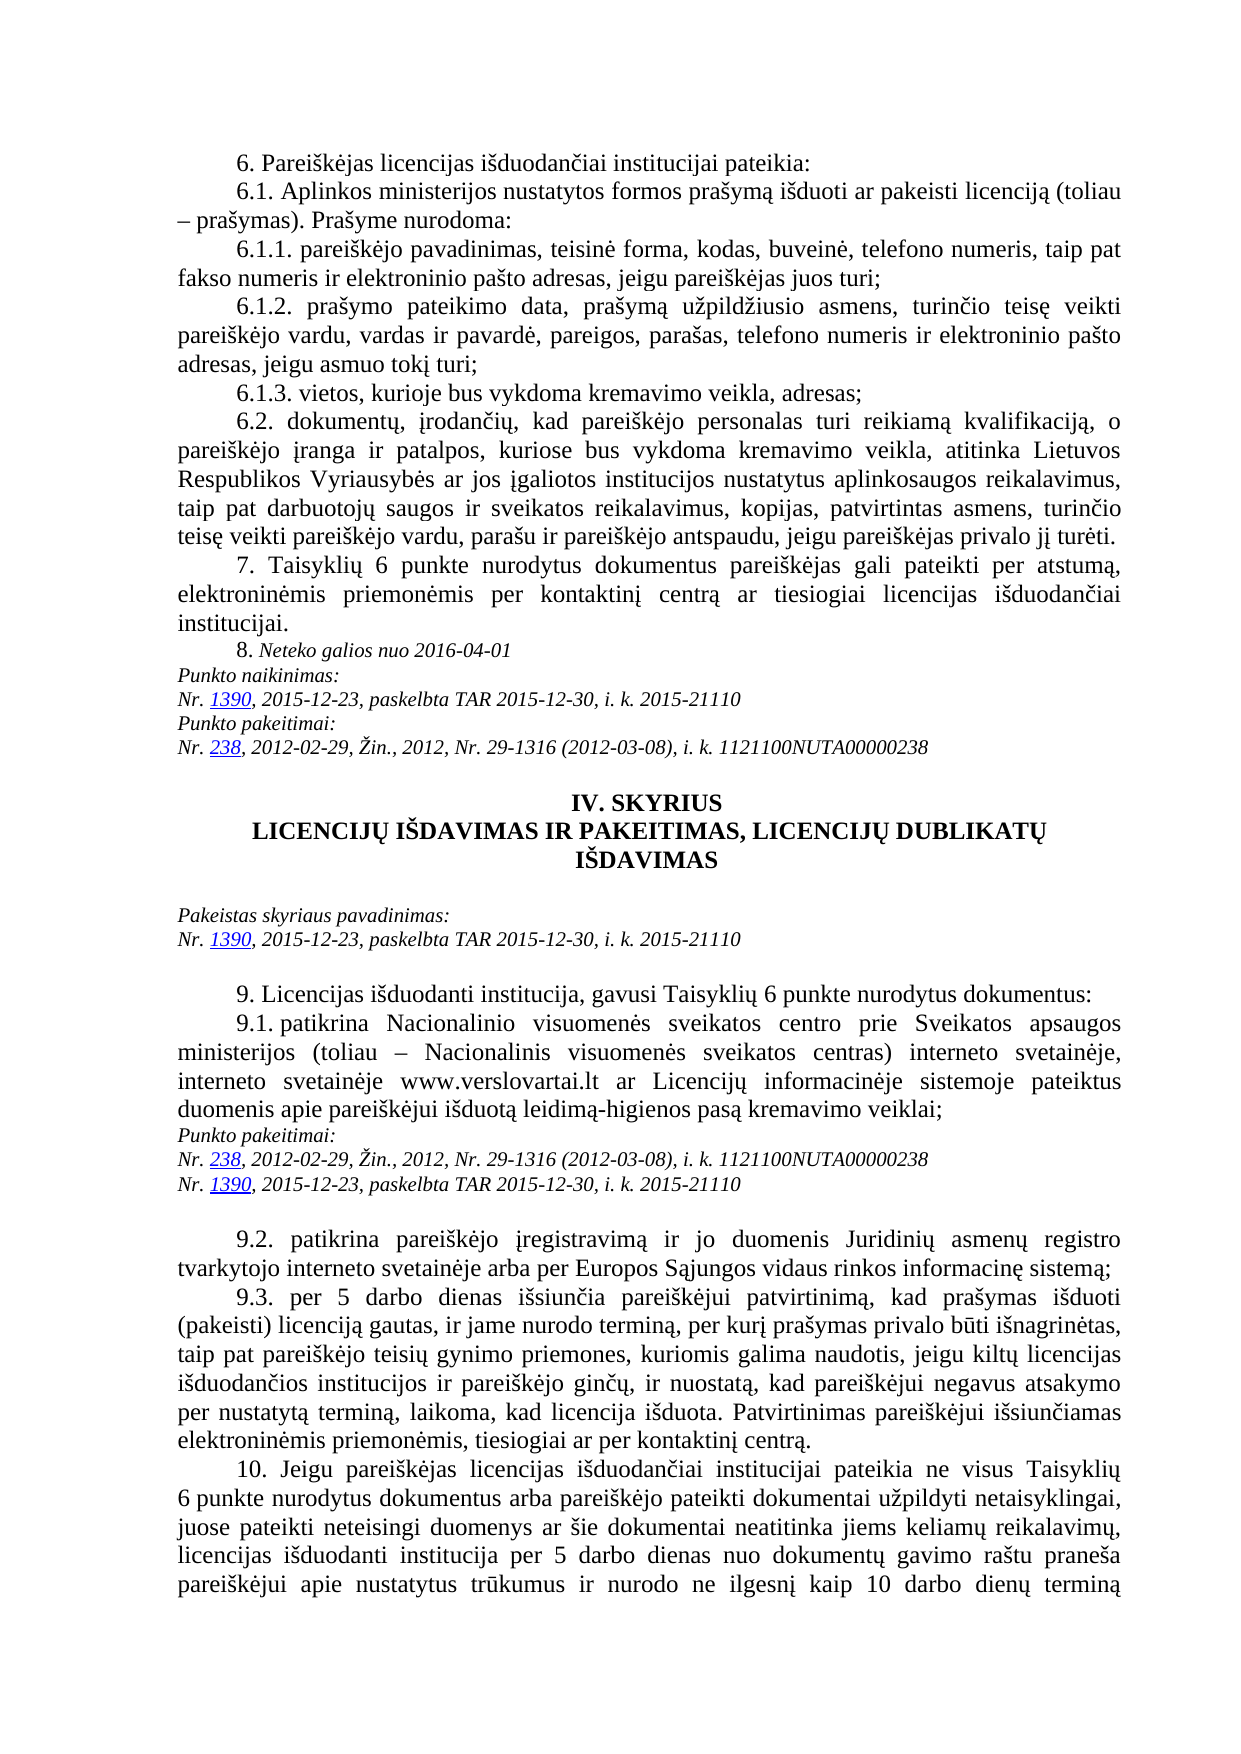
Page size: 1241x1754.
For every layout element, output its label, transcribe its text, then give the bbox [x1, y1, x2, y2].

text 9.1. patikrina Nacionalinio visuomenės sveikatos centro prie Sveikatos apsaugos ministerijos (toliau – Nacionalinis visuomenės sveikatos centras) interneto svetainėje, interneto svetainėje www.verslovartai.lt ar Licencijų informacinėje sistemoje pateiktus duomenis apie pareiškėjui išduotą leidimą-higienos pasą kremavimo veiklai; [177, 1008, 1122, 1123]
text Nr. 238, 2012-02-29, Žin., 2012, Nr. 29-1316 (2012-03-08), i. k. 1121100NUTA00000238 [177, 1147, 1122, 1171]
text 6.1.2. prašymo pateikimo data, prašymą užpildžiusio asmens, turinčio teisę veikti pareiškėjo vardu, vardas ir pavardė, pareigos, parašas, telefono numeris ir elektroninio pašto adresas, jeigu asmuo tokį turi; [177, 291, 1122, 378]
text 8. Neteko galios nuo 2016-04-01 [177, 636, 1122, 663]
text 10. Jeigu pareiškėjas licencijas išduodančiai institucijai pateikia ne visus Taisyklių 6 punkte nurodytus dokumentus arba pareiškėjo pateikti dokumentai užpildyti netaisyklingai, juose pateikti neteisingi duomenys ar šie dokumentai neatitinka jiems keliamų reikalavimų, licencijas išduodanti institucija per 5 darbo dienas nuo dokumentų gavimo raštu praneša pareiškėjui apie nustatytus trūkumus ir nurodo ne ilgesnį kaip 10 darbo dienų terminą [177, 1454, 1122, 1598]
text Punkto pakeitimai: [177, 711, 1122, 735]
text 6.2. dokumentų, įrodančių, kad pareiškėjo personalas turi reikiamą kvalifikaciją, o pareiškėjo įranga ir patalpos, kuriose bus vykdoma kremavimo veikla, atitinka Lietuvos Respublikos Vyriausybės ar jos įgaliotos institucijos nustatytus aplinkosaugos reikalavimus, taip pat darbuotojų saugos ir sveikatos reikalavimus, kopijas, patvirtintas asmens, turinčio teisę veikti pareiškėjo vardu, parašu ir pareiškėjo antspaudu, jeigu pareiškėjas privalo jį turėti. [177, 406, 1122, 550]
text 7. Taisyklių 6 punkte nurodytus dokumentus pareiškėjas gali pateikti per atstumą, elektroninėmis priemonėmis per kontaktinį centrą ar tiesiogiai licencijas išduodančiai institucijai. [177, 550, 1122, 636]
text 6.1.1. pareiškėjo pavadinimas, teisinė forma, kodas, buveinė, telefono numeris, taip pat fakso numeris ir elektroninio pašto adresas, jeigu pareiškėjas juos turi; [177, 234, 1122, 291]
text Nr. 1390, 2015-12-23, paskelbta TAR 2015-12-30, i. k. 2015-21110 [177, 927, 1122, 951]
text 6.1. Aplinkos ministerijos nustatytos formos prašymą išduoti ar pakeisti licenciją (toliau – prašymas). Prašyme nurodoma: [177, 176, 1122, 234]
text IV. SKYRIUS LICENCIJŲ IŠDAVIMAS IR PAKEITIMAS, LICENCIJŲ DUBLIKATŲ IŠDAVIMAS [177, 788, 1122, 874]
text 9.2. patikrina pareiškėjo įregistravimą ir jo duomenis Juridinių asmenų registro tvarkytojo interneto svetainėje arba per Europos Sąjungos vidaus rinkos informacinę sistemą; [177, 1224, 1122, 1282]
text 6.1.3. vietos, kurioje bus vykdoma kremavimo veikla, adresas; [177, 378, 1122, 406]
text Nr. 1390, 2015-12-23, paskelbta TAR 2015-12-30, i. k. 2015-21110 [177, 687, 1122, 711]
text 9. Licencijas išduodanti institucija, gavusi Taisyklių 6 punkte nurodytus dokumentus: [177, 979, 1122, 1008]
text 9.3. per 5 darbo dienas išsiunčia pareiškėjui patvirtinimą, kad prašymas išduoti (pakeisti) licenciją gautas, ir jame nurodo terminą, per kurį prašymas privalo būti išnagrinėtas, taip pat pareiškėjo teisių gynimo priemones, kuriomis galima naudotis, jeigu kiltų licencijas išduodančios institucijos ir pareiškėjo ginčų, ir nuostatą, kad pareiškėjui negavus atsakymo per nustatytą terminą, laikoma, kad licencija išduota. Patvirtinimas pareiškėjui išsiunčiamas elektroninėmis priemonėmis, tiesiogiai ar per kontaktinį centrą. [177, 1282, 1122, 1454]
text Nr. 238, 2012-02-29, Žin., 2012, Nr. 29-1316 (2012-03-08), i. k. 1121100NUTA00000238 [177, 735, 1122, 759]
text Punkto naikinimas: [177, 663, 1122, 687]
text 6. Pareiškėjas licencijas išduodančiai institucijai pateikia: [177, 148, 1122, 176]
text Punkto pakeitimai: [177, 1123, 1122, 1147]
text Nr. 1390, 2015-12-23, paskelbta TAR 2015-12-30, i. k. 2015-21110 [177, 1171, 1122, 1196]
text Pakeistas skyriaus pavadinimas: [177, 903, 1122, 927]
